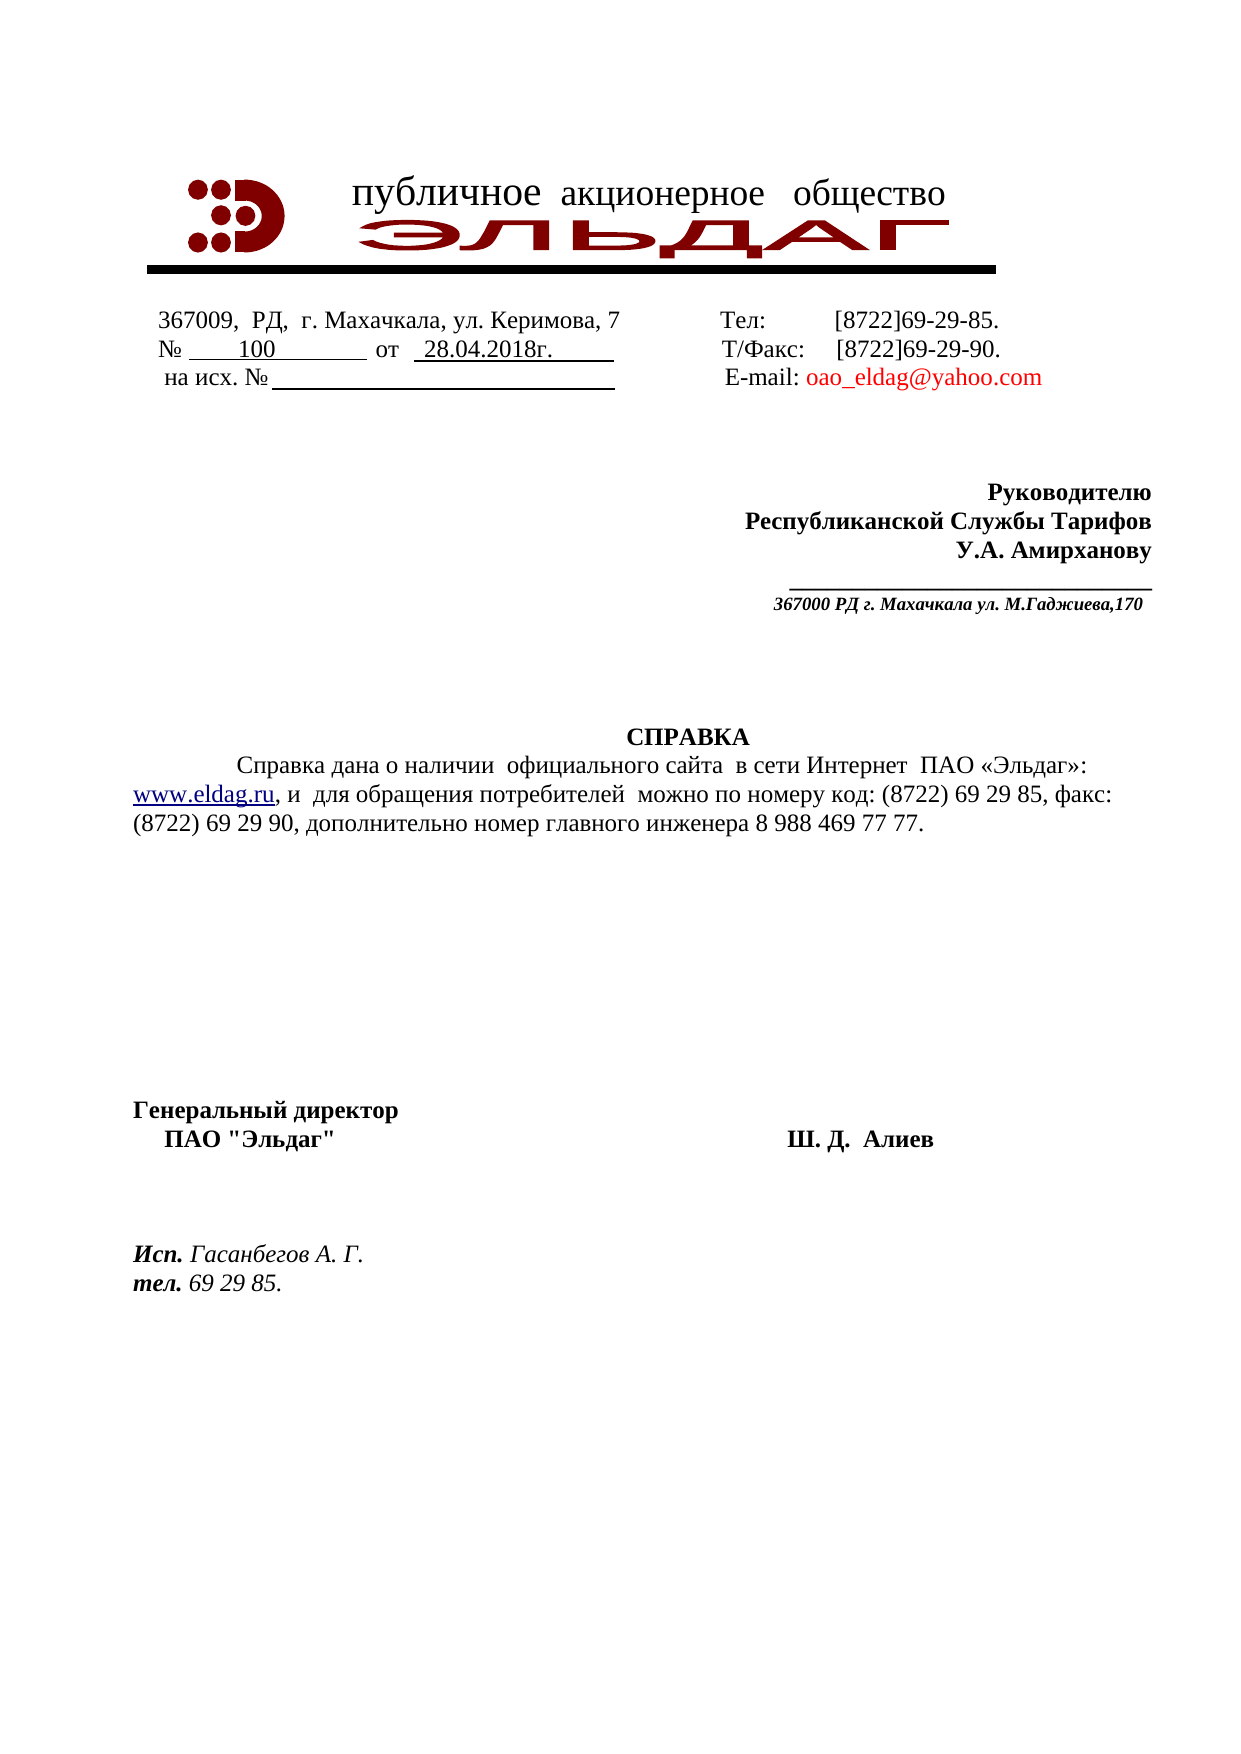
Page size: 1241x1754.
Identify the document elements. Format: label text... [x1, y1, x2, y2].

text У.А. Амирханову _____________________________ [133, 535, 1152, 592]
text ПАО "Эльдаг" Ш. Д. Алиев [133, 1124, 1152, 1153]
text 367009, РД, г. Махачкала, ул. Керимова, 7 Тел: [8722]69-29-85. [133, 305, 1158, 334]
text СПРАВКА [133, 722, 1152, 751]
text на исх. № E-mail: oao_eldag@yahoo.com [133, 362, 1158, 391]
text Справка дана о наличии официального сайта в сети Интернет ПАО «Эльдаг»: www.eldag.ru, и для обращения потребителей можно по номеру код: (8722) 69 29 85, факс: (8722) 69 29 90, дополнительно номер главного инженера 8 988 469 77 77. [133, 751, 1152, 837]
text Руководителю [133, 477, 1152, 506]
text публичное акционерное общество [133, 166, 1158, 214]
text тел. 69 29 85. [133, 1268, 1152, 1297]
text Генеральный директор [133, 1096, 1152, 1124]
text 367000 РД г. Махачкала ул. М.Гаджиева,170 [133, 592, 1152, 614]
text № 100 от 28.04.2018г. Т/Факс: [8722]69-29-90. [133, 334, 1158, 362]
text Республиканской Службы Тарифов [133, 506, 1152, 535]
text Исп. Гасанбегов А. Г. [133, 1239, 1152, 1268]
